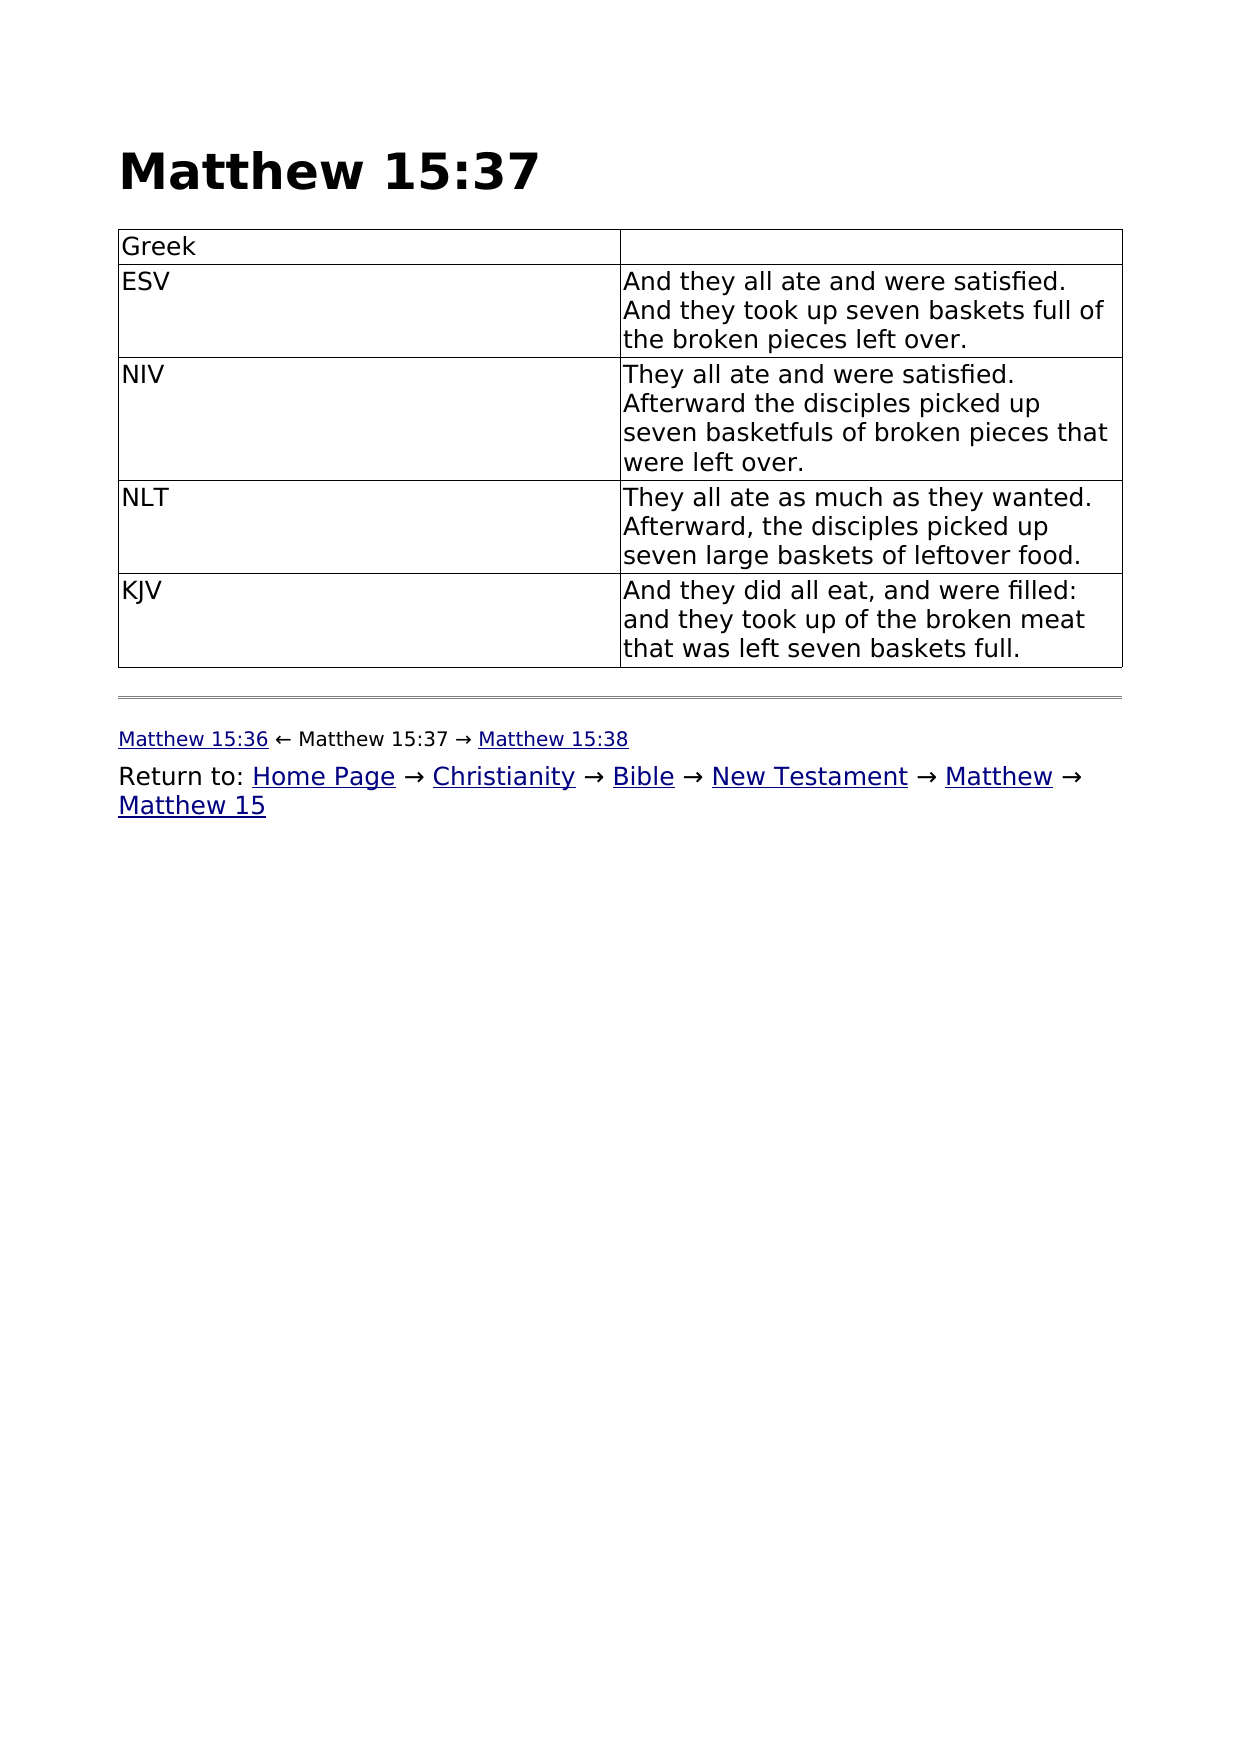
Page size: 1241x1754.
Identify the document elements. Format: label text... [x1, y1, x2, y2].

table_cell They all ate as much as they wanted. Afterward, the disciples picked up seven large baskets of leftover food. [621, 481, 1122, 573]
table_cell NLT [119, 481, 620, 573]
table_cell They all ate and were satisfied. Afterward the disciples picked up seven basketfuls of broken pieces that were left over. [621, 358, 1122, 480]
table_cell ESV [119, 265, 620, 357]
subtitle Matthew 15:37 [118, 143, 1122, 201]
table_cell And they all ate and were satisfied. And they took up seven baskets full of the broken pieces left over. [621, 265, 1122, 357]
text Return to: Home Page → Christianity → Bible → New Testament → Matthew → Matthew 15 [118, 762, 1122, 820]
table_header Greek [119, 230, 620, 264]
table_cell NIV [119, 358, 620, 480]
table_cell KJV [119, 574, 620, 667]
table_header [621, 230, 1122, 264]
text Matthew 15:36 ← Matthew 15:37 → Matthew 15:38 [118, 728, 1122, 762]
table_cell And they did all eat, and were filled: and they took up of the broken meat that was left seven baskets full. [621, 574, 1122, 667]
